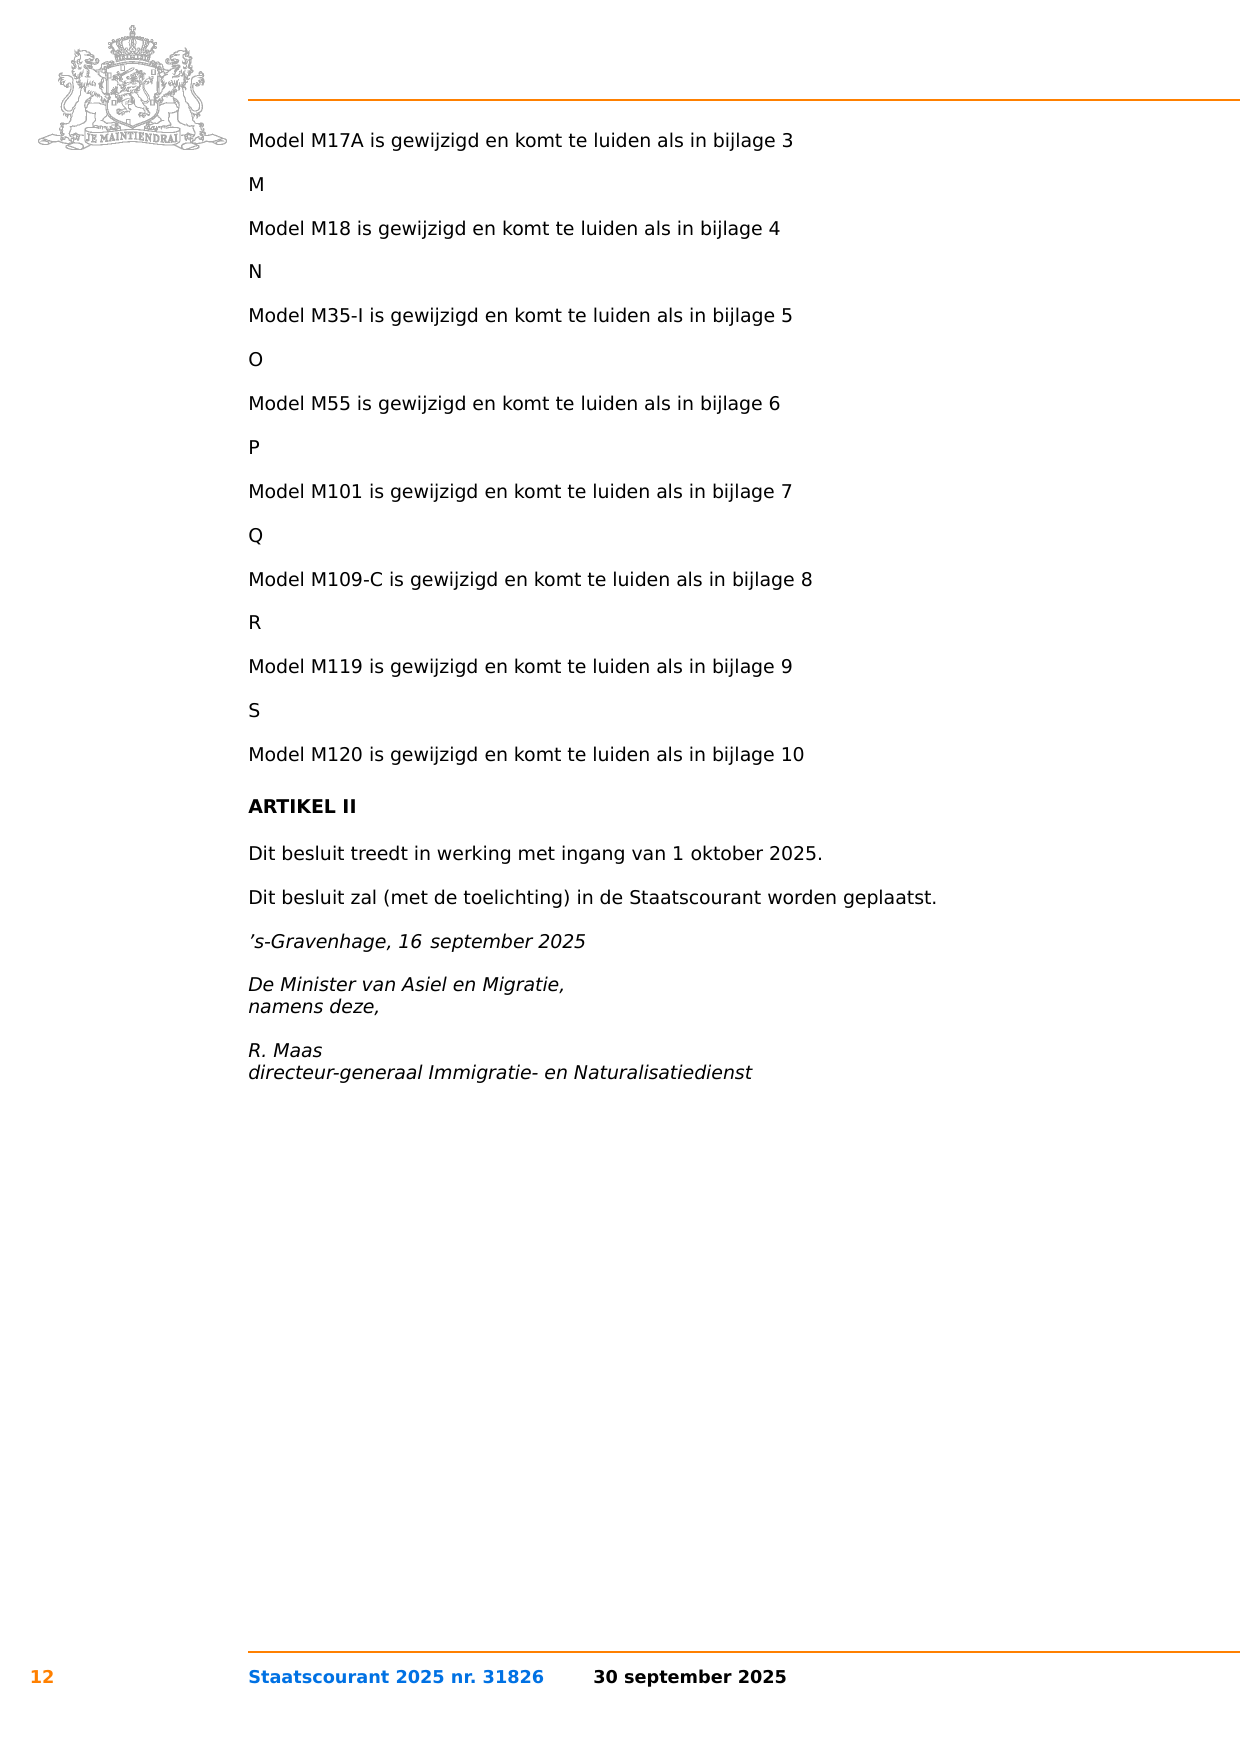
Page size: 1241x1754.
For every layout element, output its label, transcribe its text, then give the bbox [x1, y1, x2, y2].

subtitle ARTIKEL II [248, 796, 1163, 818]
text P [248, 437, 1163, 459]
text R [248, 612, 1163, 634]
text ’s-Gravenhage, 16 september 2025 [248, 931, 1163, 952]
text Model M119 is gewijzigd en komt te luiden als in bijlage 9 [248, 656, 1163, 678]
text Model M55 is gewijzigd en komt te luiden als in bijlage 6 [248, 393, 1163, 415]
picture [38, 25, 227, 150]
text N [248, 261, 1163, 283]
text Model M120 is gewijzigd en komt te luiden als in bijlage 10 [248, 744, 1163, 766]
text Model M17A is gewijzigd en komt te luiden als in bijlage 3 [248, 130, 1163, 152]
text De Minister van Asiel en Migratie, namens deze, R. Maas directeur-generaal Immigratie- en Naturalisatiedienst [248, 974, 1163, 1084]
text Dit besluit treedt in werking met ingang van 1 oktober 2025. [248, 843, 1163, 865]
text Model M18 is gewijzigd en komt te luiden als in bijlage 4 [248, 218, 1163, 239]
text Model M109-C is gewijzigd en komt te luiden als in bijlage 8 [248, 568, 1163, 590]
text Model M35-I is gewijzigd en komt te luiden als in bijlage 5 [248, 305, 1163, 327]
text M [248, 174, 1163, 196]
text Dit besluit zal (met de toelichting) in de Staatscourant worden geplaatst. [248, 887, 1163, 909]
text S [248, 700, 1163, 722]
text Model M101 is gewijzigd en komt te luiden als in bijlage 7 [248, 481, 1163, 503]
text Q [248, 524, 1163, 547]
text O [248, 349, 1163, 371]
